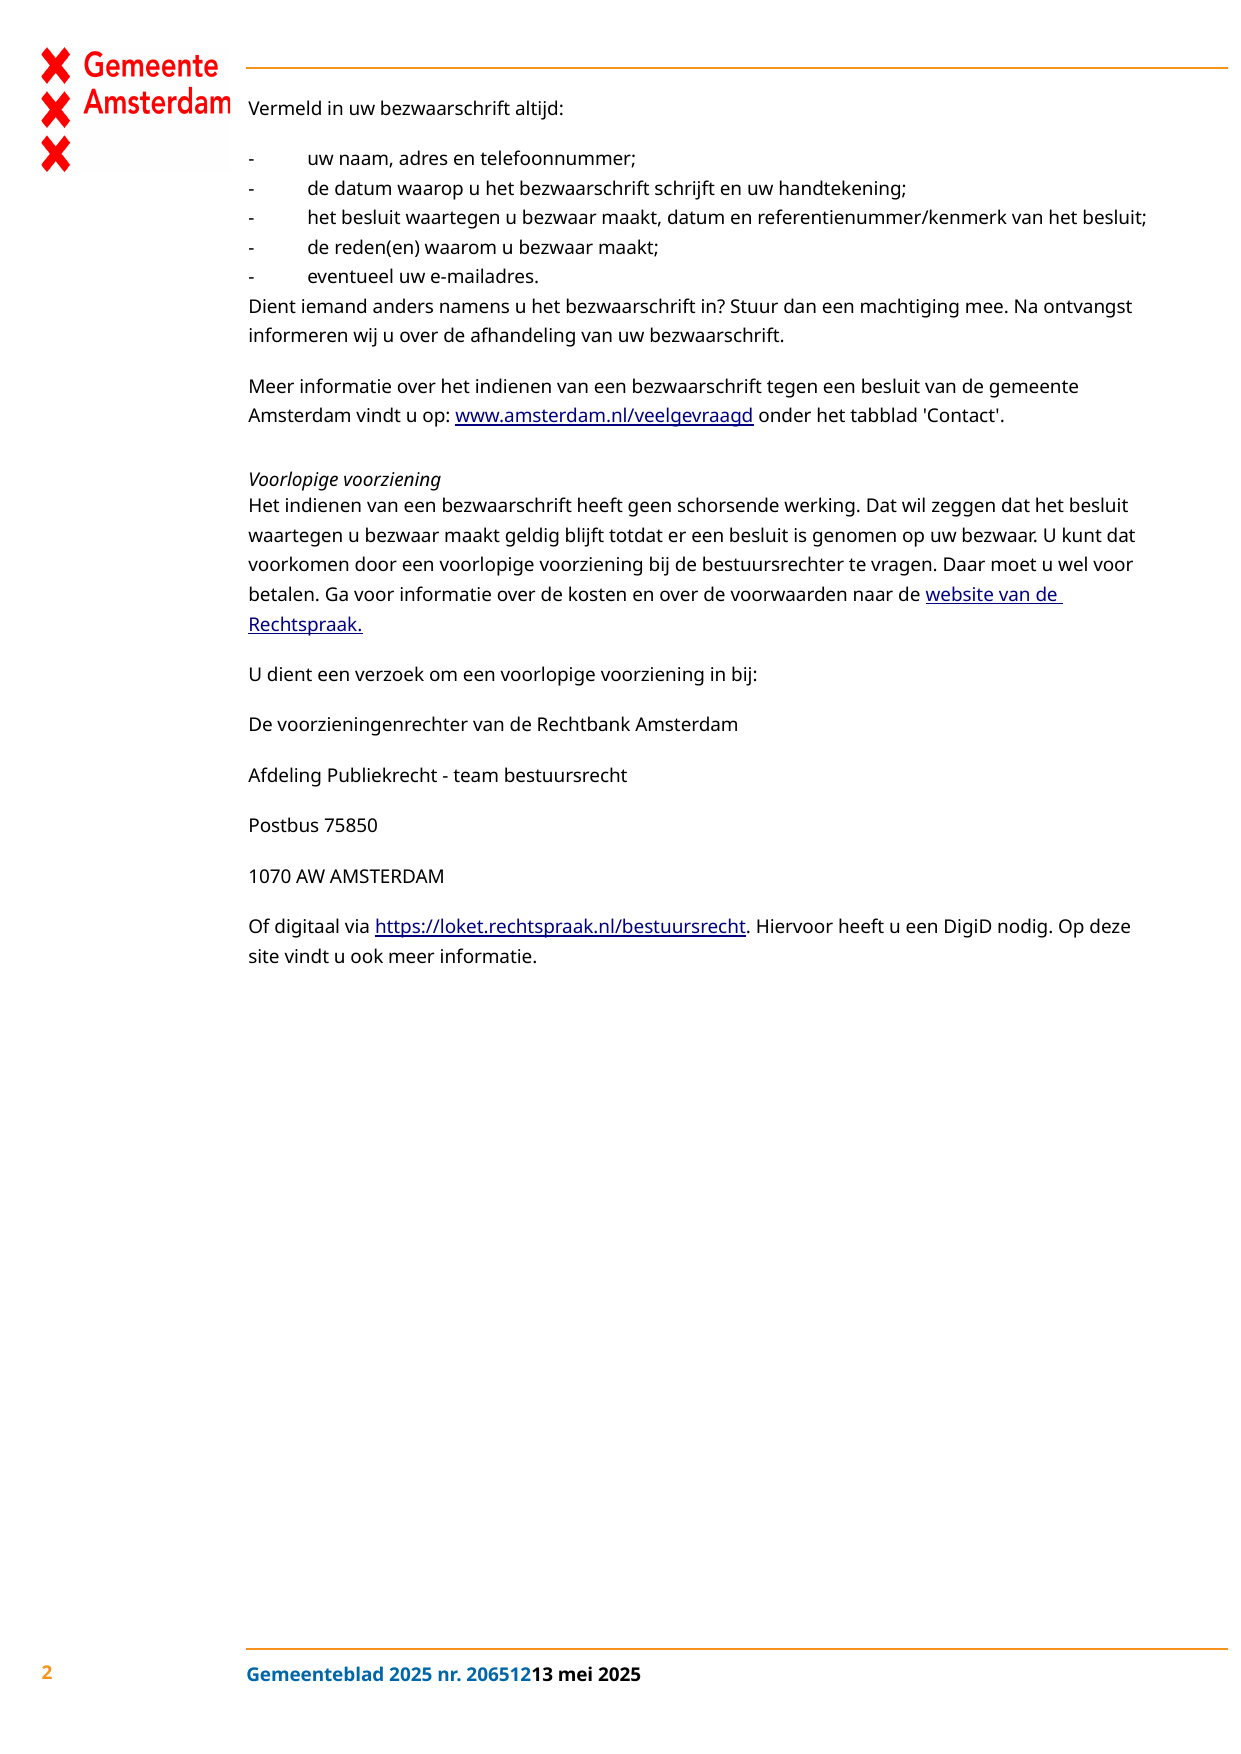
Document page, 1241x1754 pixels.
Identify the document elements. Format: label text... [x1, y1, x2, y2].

text Postbus 75850 [248, 812, 1152, 838]
text U dient een verzoek om een voorlopige voorziening in bij: [248, 661, 1152, 687]
list uw naam, adres en telefoonnummer; [248, 145, 1152, 171]
text Voorlopige voorziening [248, 467, 1152, 492]
list de datum waarop u het bezwaarschrift schrijft en uw handtekening; [248, 175, 1152, 201]
text Of digitaal via https://loket.rechtspraak.nl/bestuursrecht. Hiervoor heeft u een DigiD nodig. Op deze site vindt u ook meer informatie. [248, 913, 1152, 968]
text Meer informatie over het indienen van een bezwaarschrift tegen een besluit van de gemeente Amsterdam vindt u op: www.amsterdam.nl/veelgevraagd onder het tabblad 'Contact'. [248, 373, 1152, 428]
text Het indienen van een bezwaarschrift heeft geen schorsende werking. Dat wil zeggen dat het besluit waartegen u bezwaar maakt geldig blijft totdat er een besluit is genomen op uw bezwaar. U kunt dat voorkomen door een voorlopige voorziening bij de bestuursrechter te vragen. Daar moet u wel voor betalen. Ga voor informatie over de kosten en over de voorwaarden naar de website van de Rechtspraak. [248, 492, 1152, 636]
text Dient iemand anders namens u het bezwaarschrift in? Stuur dan een machtiging mee. Na ontvangst informeren wij u over de afhandeling van uw bezwaarschrift. [248, 293, 1152, 348]
list de reden(en) waarom u bezwaar maakt; [248, 234, 1152, 260]
list het besluit waartegen u bezwaar maakt, datum en referentienummer/kenmerk van het besluit; [248, 204, 1152, 230]
picture [41, 47, 231, 172]
text Afdeling Publiekrecht - team bestuursrecht [248, 762, 1152, 788]
text De voorzieningenrechter van de Rechtbank Amsterdam [248, 712, 1152, 737]
text 1070 AW AMSTERDAM [248, 863, 1152, 888]
list eventueel uw e-mailadres. [248, 263, 1152, 289]
text Vermeld in uw bezwaarschrift altijd: [248, 95, 1152, 121]
